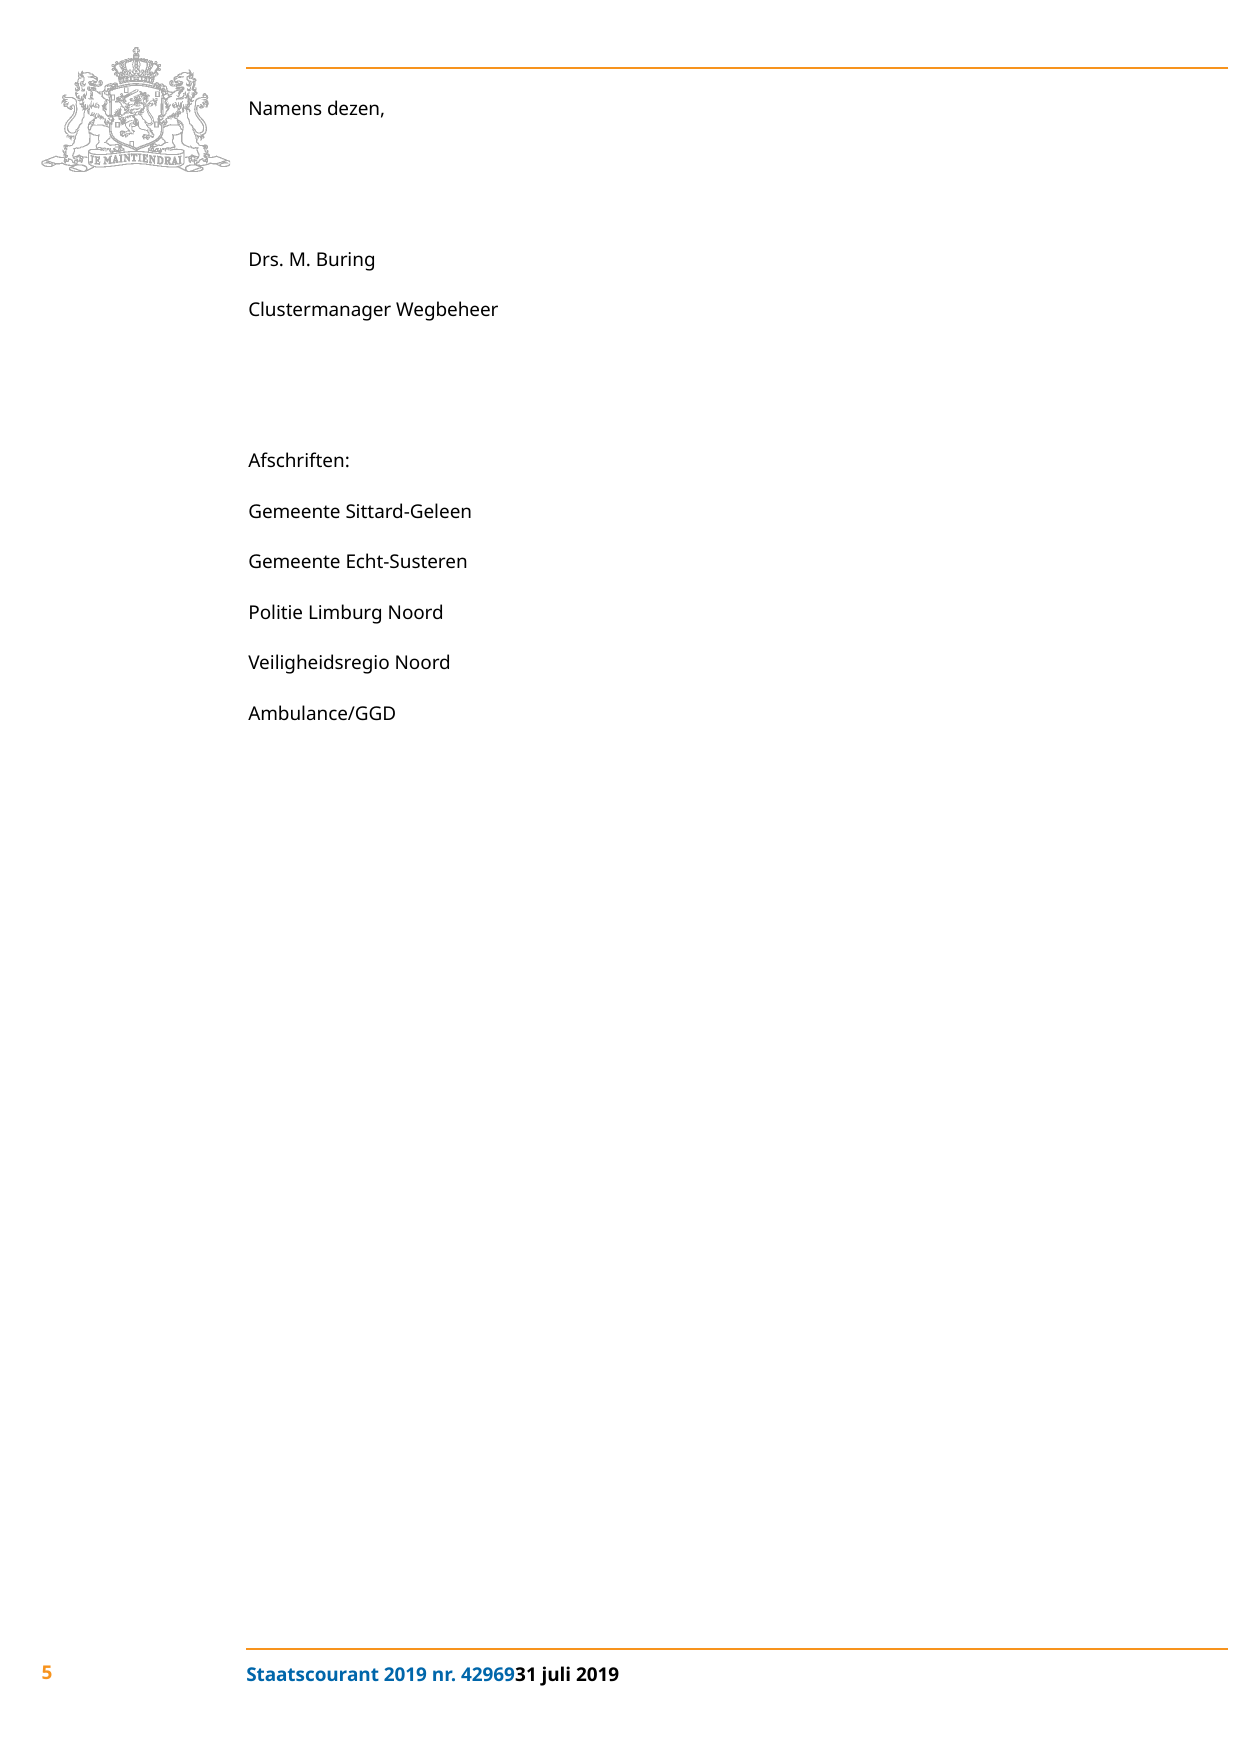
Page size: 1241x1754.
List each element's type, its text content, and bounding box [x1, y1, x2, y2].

text Politie Limburg Noord [248, 599, 1152, 625]
picture [41, 47, 231, 172]
text Drs. M. Buring [248, 246, 1152, 272]
text Namens dezen, [248, 95, 1152, 121]
text Gemeente Echt-Susteren [248, 548, 1152, 574]
text Ambulance/GGD [248, 700, 1152, 726]
text Veiligheidsregio Noord [248, 649, 1152, 675]
text Gemeente Sittard-Geleen [248, 498, 1152, 524]
text Afschriften: [248, 448, 1152, 473]
text Clustermanager Wegbeheer [248, 296, 1152, 322]
